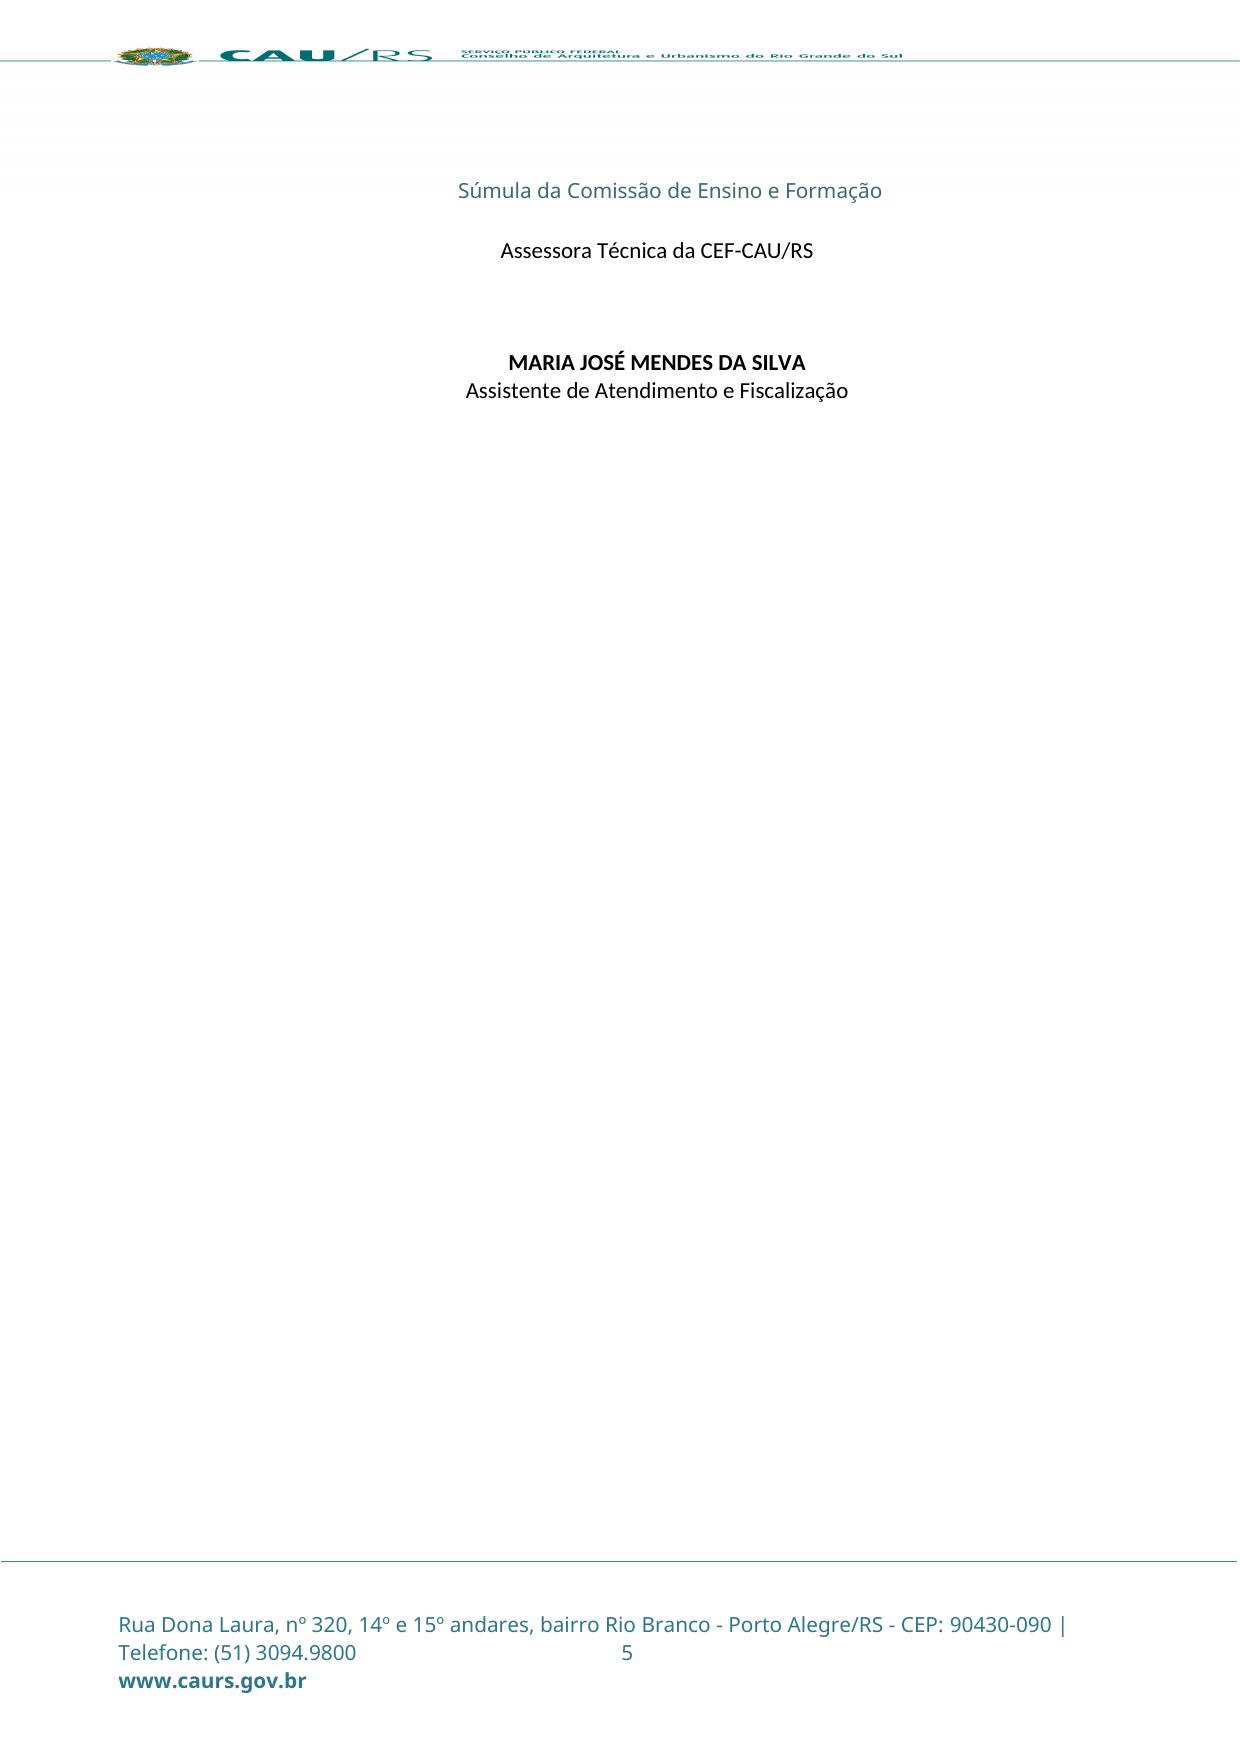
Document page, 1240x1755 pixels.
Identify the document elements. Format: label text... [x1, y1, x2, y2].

table_header Assessora Técnica da CEF-CAU/RS [177, 236, 1137, 264]
table_cell MARIA JOSÉ MENDES DA SILVA Assistente de Atendimento e Fiscalização [177, 348, 1137, 413]
table_cell [177, 264, 1137, 292]
table_cell [177, 292, 1137, 348]
